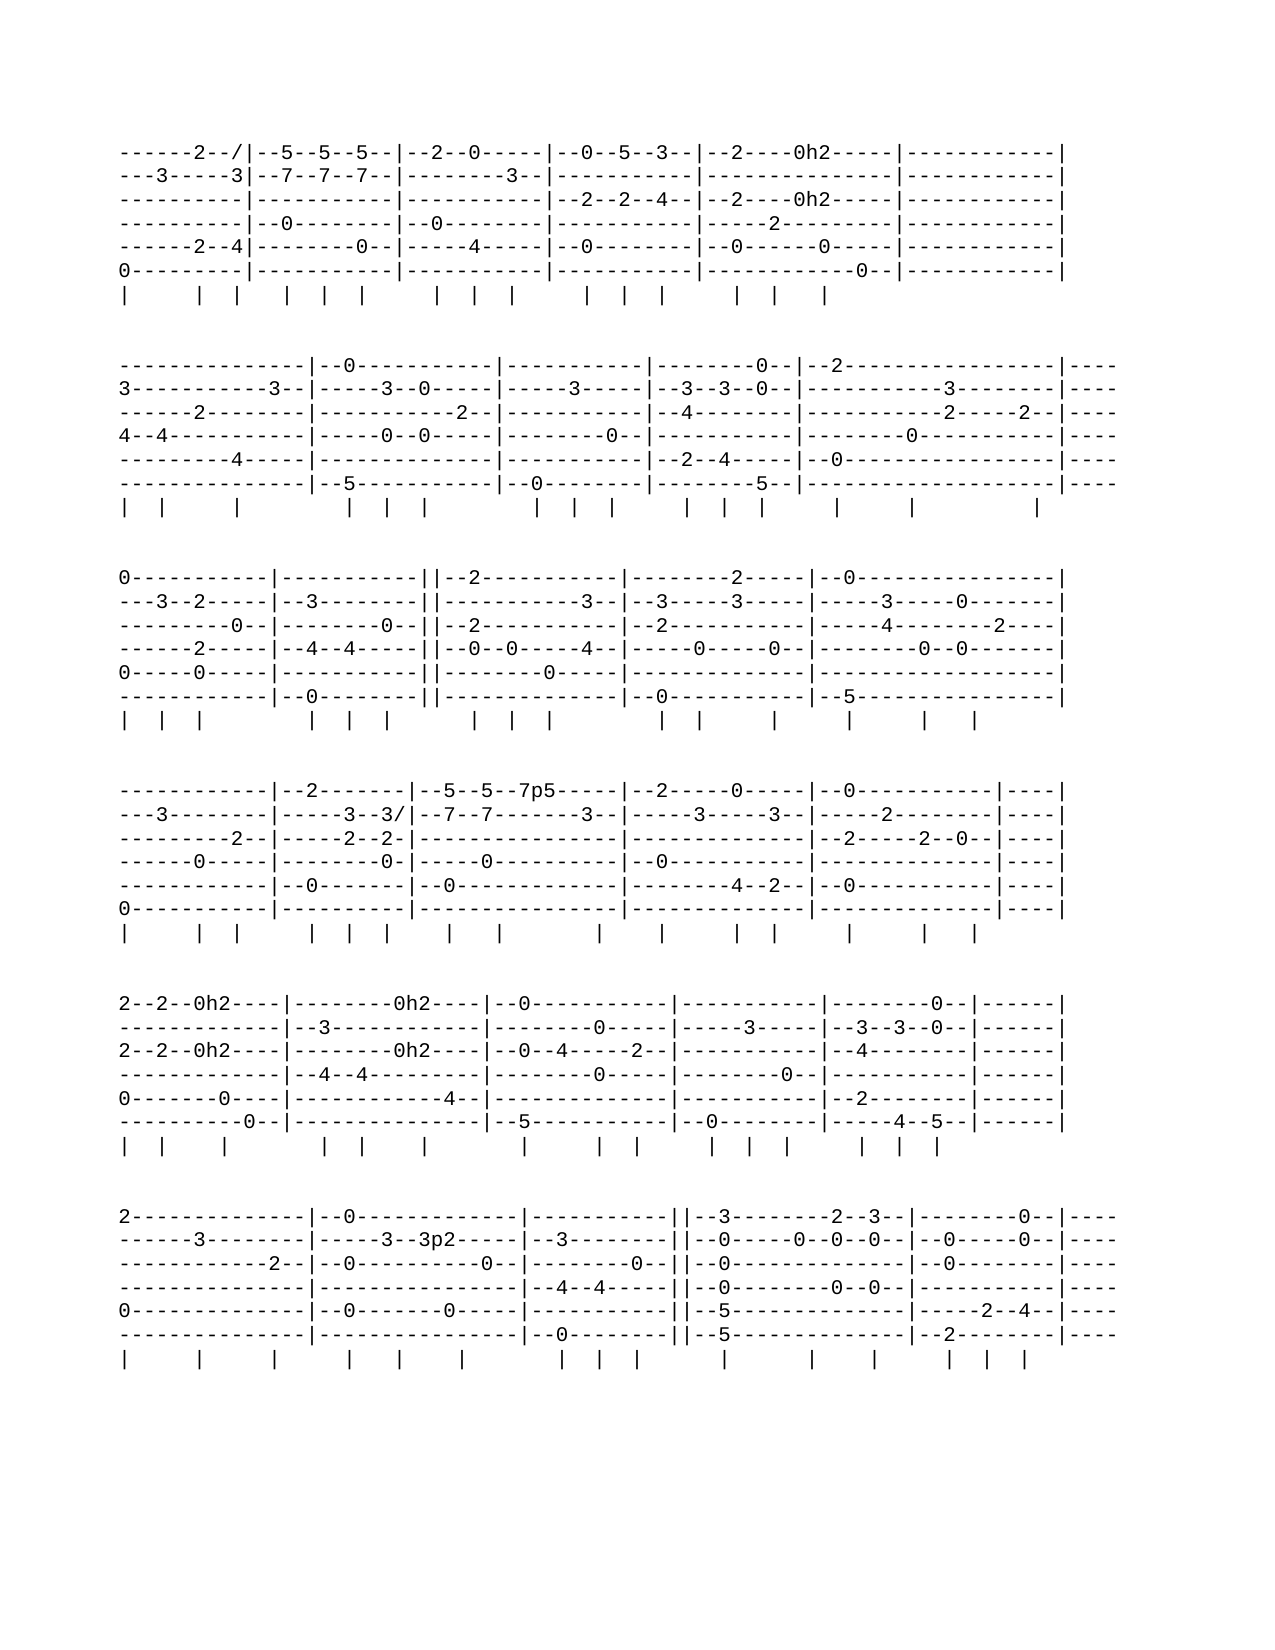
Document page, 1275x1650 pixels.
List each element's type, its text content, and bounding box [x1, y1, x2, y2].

text ---------2--|-----2--2-|----------------|--------------|--2-----2--0--|----| [118, 827, 1157, 851]
text | | | | | | | | | | | | | | | [118, 709, 1157, 733]
text ---------------|--5-----------|--0--------|--------5--|--------------------|---- [118, 473, 1157, 496]
text | | | | | | | | | | | | | | | [118, 284, 1157, 307]
text 0-----------|----------|----------------|--------------|--------------|----| [118, 898, 1157, 922]
text 4--4-----------|-----0--0-----|--------0--|-----------|--------0-----------|---- [118, 426, 1157, 449]
text ------------|--0--------||--------------|--0-----------|--5----------------| [118, 686, 1157, 709]
text ---3-----3|--7--7--7--|--------3--|-----------|---------------|------------| [118, 165, 1157, 189]
text ---------------|----------------|--4--4-----||--0--------0--0--|-----------|---- [118, 1277, 1157, 1300]
text ------0-----|--------0-|-----0----------|--0-----------|--------------|----| [118, 851, 1157, 875]
text ------2--------|-----------2--|-----------|--4--------|-----------2-----2--|---- [118, 402, 1157, 426]
text ----------|--0--------|--0--------|-----------|-----2---------|------------| [118, 213, 1157, 236]
text 2--2--0h2----|--------0h2----|--0-----------|-----------|--------0--|------| [118, 993, 1157, 1017]
text ------2--/|--5--5--5--|--2--0-----|--0--5--3--|--2----0h2-----|------------| [118, 142, 1157, 165]
text ---3--2-----|--3--------||-----------3--|--3-----3-----|-----3-----0-------| [118, 591, 1157, 615]
text ---------------|--0-----------|-----------|--------0--|--2-----------------|---- [118, 354, 1157, 378]
text ------------|--0-------|--0-------------|--------4--2--|--0-----------|----| [118, 875, 1157, 898]
text 0---------|-----------|-----------|-----------|------------0--|------------| [118, 260, 1157, 284]
text 3-----------3--|-----3--0-----|-----3-----|--3--3--0--|-----------3--------|---- [118, 378, 1157, 402]
text -------------|--3------------|--------0-----|-----3-----|--3--3--0--|------| [118, 1017, 1157, 1040]
text | | | | | | | | | | | | | | | [118, 922, 1157, 946]
text ----------0--|---------------|--5-----------|--0--------|-----4--5--|------| [118, 1111, 1157, 1135]
text ---------4-----|--------------|-----------|--2--4-----|--0-----------------|---- [118, 449, 1157, 473]
text ---3--------|-----3--3/|--7--7-------3--|-----3-----3--|-----2--------|----| [118, 804, 1157, 827]
text ----------|-----------|-----------|--2--2--4--|--2----0h2-----|------------| [118, 189, 1157, 213]
text 2--------------|--0-------------|-----------||--3--------2--3--|--------0--|---- [118, 1206, 1157, 1229]
text 0-------0----|------------4--|--------------|-----------|--2--------|------| [118, 1088, 1157, 1111]
text ------------|--2-------|--5--5--7p5-----|--2-----0-----|--0-----------|----| [118, 780, 1157, 804]
text ------------2--|--0----------0--|--------0--||--0--------------|--0--------|---- [118, 1253, 1157, 1277]
text 0-----------|-----------||--2-----------|--------2-----|--0----------------| [118, 567, 1157, 591]
text | | | | | | | | | | | | | | | [118, 1135, 1157, 1158]
text ------2--4|--------0--|-----4-----|--0--------|--0------0-----|------------| [118, 236, 1157, 260]
text ---------------|----------------|--0--------||--5--------------|--2--------|---- [118, 1324, 1157, 1348]
text ------2-----|--4--4-----||--0--0-----4--|-----0-----0--|--------0--0-------| [118, 638, 1157, 662]
text 0--------------|--0-------0-----|-----------||--5--------------|-----2--4--|---- [118, 1300, 1157, 1324]
text ------3--------|-----3--3p2-----|--3--------||--0-----0--0--0--|--0-----0--|---- [118, 1229, 1157, 1253]
text | | | | | | | | | | | | | | | [118, 1348, 1157, 1371]
text | | | | | | | | | | | | | | | [118, 496, 1157, 520]
text -------------|--4--4---------|--------0-----|--------0--|-----------|------| [118, 1064, 1157, 1088]
text 0-----0-----|-----------||--------0-----|--------------|-------------------| [118, 662, 1157, 686]
text ---------0--|--------0--||--2-----------|--2-----------|-----4--------2----| [118, 615, 1157, 638]
text 2--2--0h2----|--------0h2----|--0--4-----2--|-----------|--4--------|------| [118, 1040, 1157, 1064]
